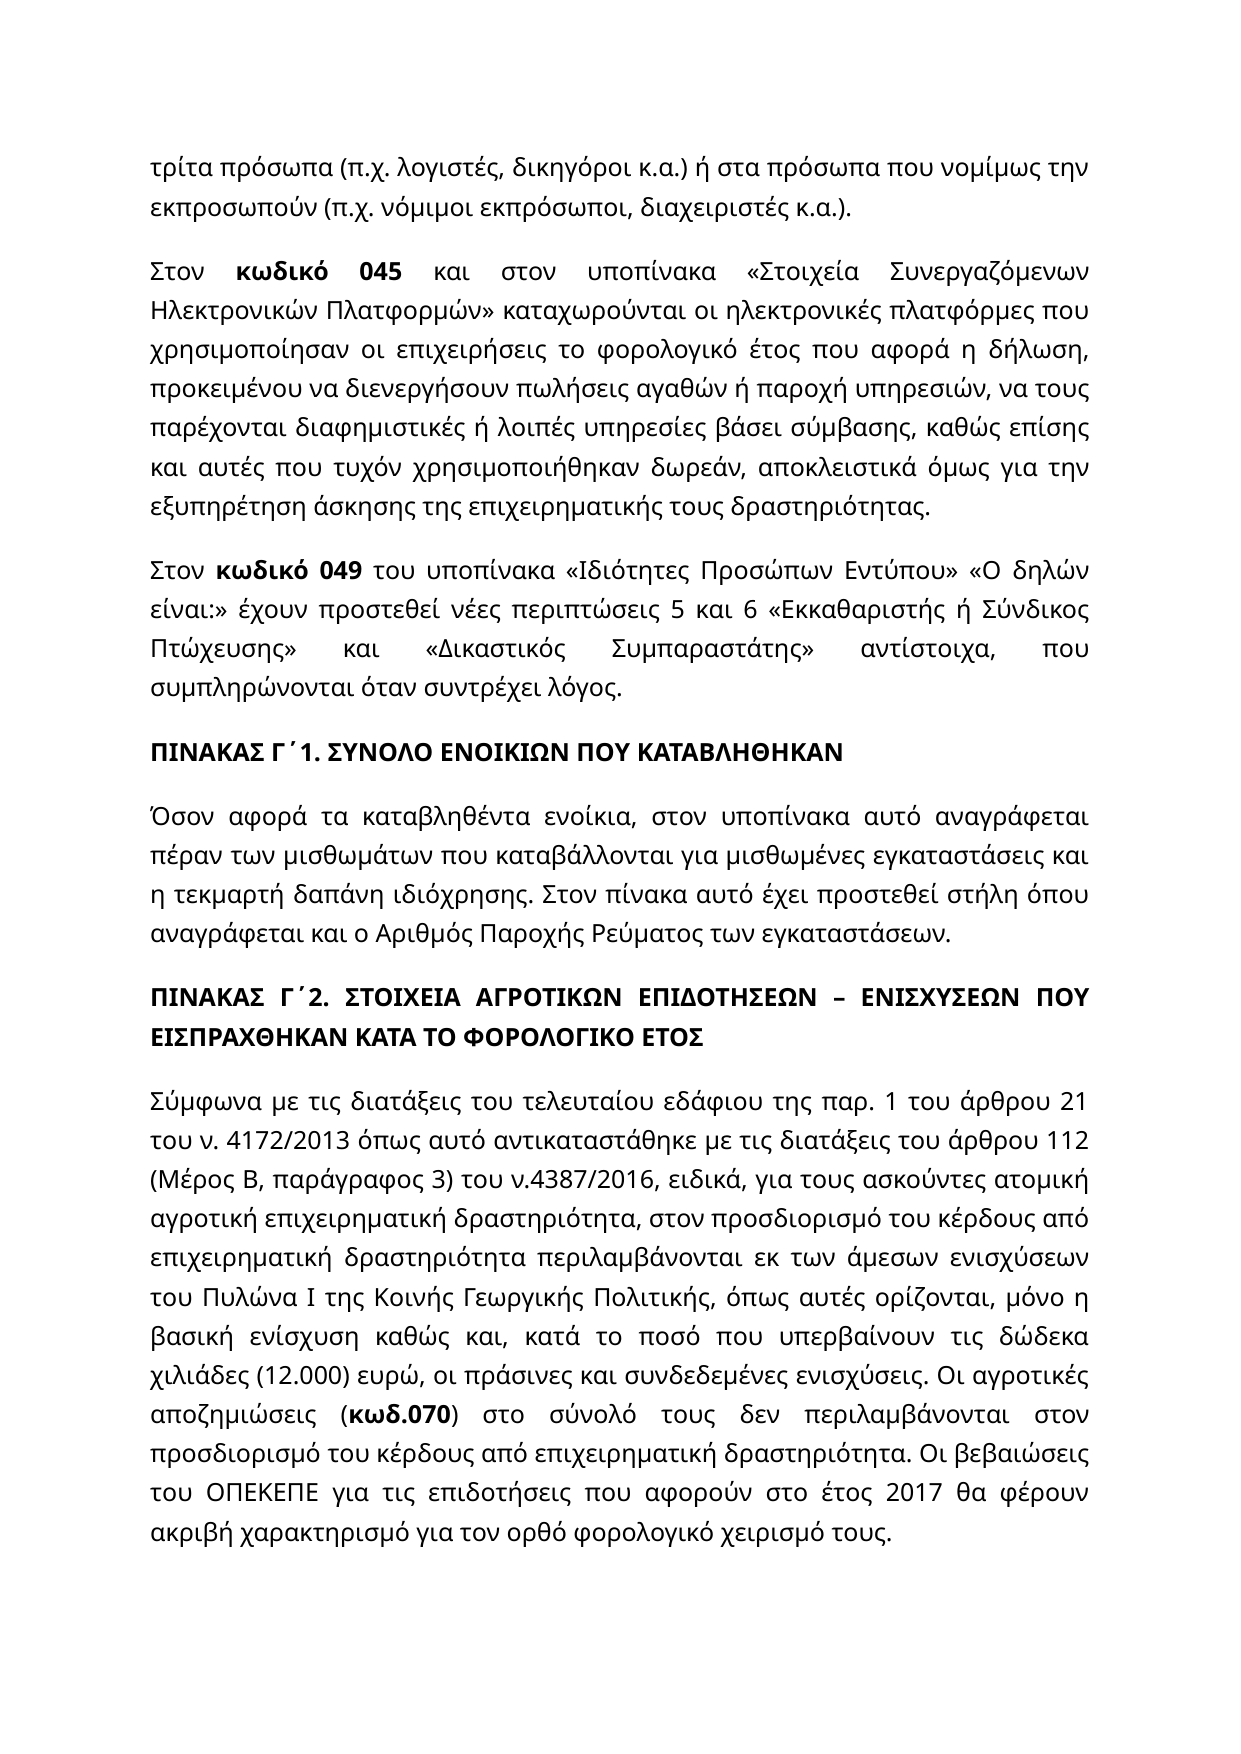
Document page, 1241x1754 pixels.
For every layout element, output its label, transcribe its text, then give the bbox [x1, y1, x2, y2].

text τρίτα πρόσωπα (π.χ. λογιστές, δικηγόροι κ.α.) ή στα πρόσωπα που νομίμως την εκπροσωπούν (π.χ. νόμιμοι εκπρόσωποι, διαχειριστές κ.α.). [150, 150, 1090, 223]
text ΠΙΝΑΚΑΣ Γ΄2. ΣΤΟΙΧΕΙΑ ΑΓΡΟΤΙΚΩΝ ΕΠΙΔΟΤΗΣΕΩΝ – ΕΝΙΣΧΥΣΕΩΝ ΠΟΥ ΕΙΣΠΡΑΧΘΗΚΑΝ ΚΑΤΑ ΤΟ ΦΟΡΟΛΟΓΙΚΟ ΕΤΟΣ [150, 980, 1090, 1053]
text Σύμφωνα με τις διατάξεις του τελευταίου εδάφιου της παρ. 1 του άρθρου 21 του ν. 4172/2013 όπως αυτό αντικαταστάθηκε με τις διατάξεις του άρθρου 112 (Μέρος Β, παράγραφος 3) του ν.4387/2016, ειδικά, για τους ασκούντες ατομική αγροτική επιχειρηματική δραστηριότητα, στον προσδιορισμό του κέρδους από επιχειρηματική δραστηριότητα περιλαμβάνονται εκ των άμεσων ενισχύσεων του Πυλώνα I της Κοινής Γεωργικής Πολιτικής, όπως αυτές ορίζονται, μόνο η βασική ενίσχυση καθώς και, κατά το ποσό που υπερβαίνουν τις δώδεκα χιλιάδες (12.000) ευρώ, οι πράσινες και συνδεδεμένες ενισχύσεις. Οι αγροτικές αποζημιώσεις (κωδ.070) στο σύνολό τους δεν περιλαμβάνονται στον προσδιορισμό του κέρδους από επιχειρηματική δραστηριότητα. Οι βεβαιώσεις του ΟΠΕΚΕΠΕ για τις επιδοτήσεις που αφορούν στο έτος 2017 θα φέρουν ακριβή χαρακτηρισμό για τον ορθό φορολογικό χειρισμό τους. [150, 1083, 1090, 1548]
text Στον κωδικό 049 του υποπίνακα «Ιδιότητες Προσώπων Εντύπου» «Ο δηλών είναι:» έχουν προστεθεί νέες περιπτώσεις 5 και 6 «Εκκαθαριστής ή Σύνδικος Πτώχευσης» και «Δικαστικός Συμπαραστάτης» αντίστοιχα, που συμπληρώνονται όταν συντρέχει λόγος. [150, 552, 1090, 704]
text ΠΙΝΑΚΑΣ Γ΄1. ΣΥΝΟΛΟ ΕΝΟΙΚΙΩΝ ΠΟΥ ΚΑΤΑΒΛΗΘΗΚΑΝ [150, 734, 1090, 768]
text Στον κωδικό 045 και στον υποπίνακα «Στοιχεία Συνεργαζόμενων Ηλεκτρονικών Πλατφορμών» καταχωρούνται οι ηλεκτρονικές πλατφόρμες που χρησιμοποίησαν οι επιχειρήσεις το φορολογικό έτος που αφορά η δήλωση, προκειμένου να διενεργήσουν πωλήσεις αγαθών ή παροχή υπηρεσιών, να τους παρέχονται διαφημιστικές ή λοιπές υπηρεσίες βάσει σύμβασης, καθώς επίσης και αυτές που τυχόν χρησιμοποιήθηκαν δωρεάν, αποκλειστικά όμως για την εξυπηρέτηση άσκησης της επιχειρηματικής τους δραστηριότητας. [150, 253, 1090, 522]
text Όσον αφορά τα καταβληθέντα ενοίκια, στον υποπίνακα αυτό αναγράφεται πέραν των μισθωμάτων που καταβάλλονται για μισθωμένες εγκαταστάσεις και η τεκμαρτή δαπάνη ιδιόχρησης. Στον πίνακα αυτό έχει προστεθεί στήλη όπου αναγράφεται και ο Αριθμός Παροχής Ρεύματος των εγκαταστάσεων. [150, 798, 1090, 950]
